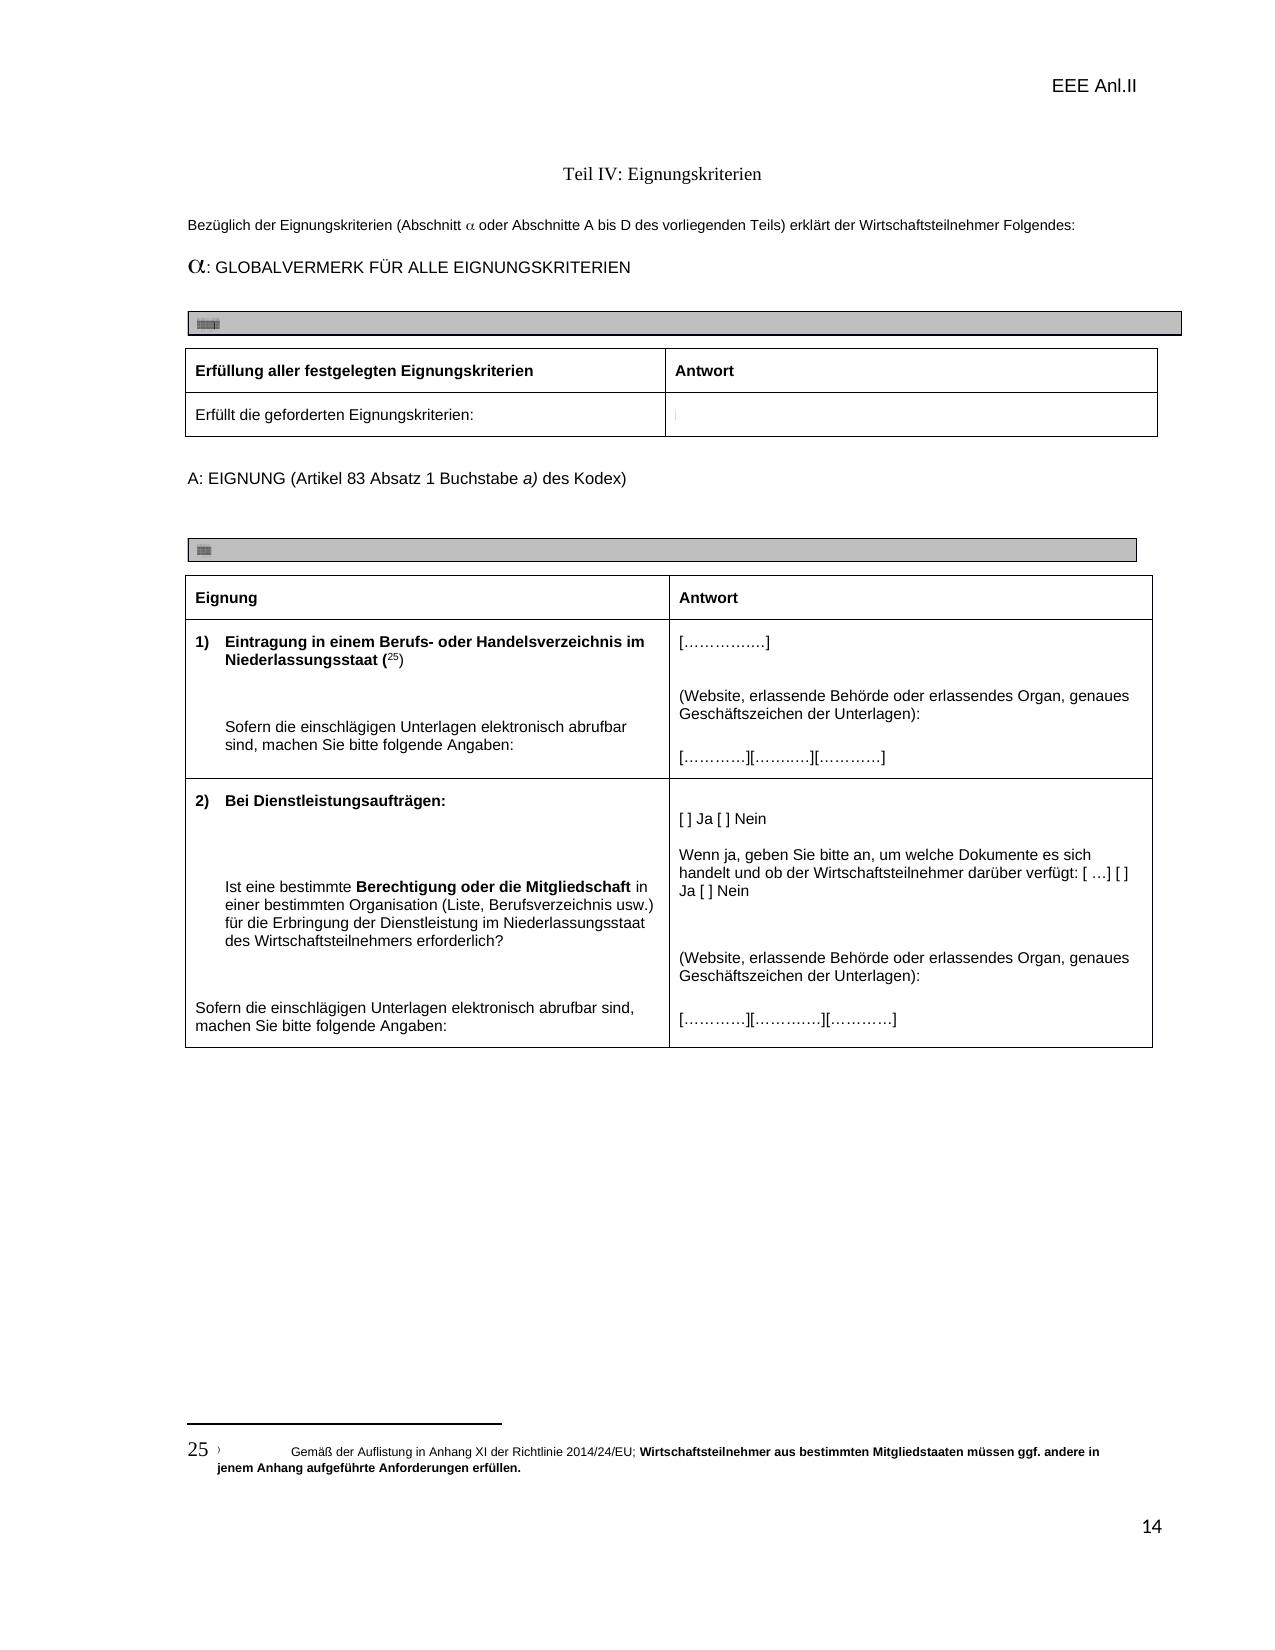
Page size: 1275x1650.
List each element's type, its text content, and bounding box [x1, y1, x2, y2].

table_cell [ ] Ja [ ] Nein Wenn ja, geben Sie bitte an, um welche Dokumente es sich handelt und ob der Wirtschaftsteilnehmer darüber verfügt: [ …] [ ] Ja [ ] Nein (Website, erlassende Behörde oder erlassendes Organ, genaues Geschäftszeichen der Unterlagen): […………][……….…][…………] [670, 779, 1152, 1047]
title : Globalvermerk für alle Eignungskriterien [187, 253, 1137, 279]
text Teil IV: Eignungskriterien [187, 162, 1137, 184]
title A: Eignung (Artikel 83 Absatz 1 Buchstabe a) des Kodex) [187, 469, 1137, 488]
table_header Erfüllung aller festgelegten Eignungskriterien [186, 349, 665, 392]
text Dieser Abschnitt ist nur auszufüllen, sofern die Angaben ausdrücklich vom öffentlichen Arbeitgeber oder von der Auftrag gebenden Körperschaft in der einschlägigen Bekanntmachung oder Ausschreibungsbekanntmachung oder in den Ausschreibungsunterlagen verlangt werden. [189, 539, 1136, 561]
table_header Eignung [186, 576, 669, 619]
table_header Antwort [666, 349, 1157, 392]
table_cell Erfüllt die geforderten Eignungskriterien: [186, 393, 665, 436]
table_cell [………….…] (Website, erlassende Behörde oder erlassendes Organ, genaues Geschäftszeichen der Unterlagen): […………][……..…][…………] [670, 620, 1152, 778]
text Bezüglich der Eignungskriterien (Abschnitt  oder Abschnitte A bis D des vorliegenden Teils) erklärt der Wirtschaftsteilnehmer Folgendes: [187, 217, 1137, 234]
table_cell Bei Dienstleistungsaufträgen: Ist eine bestimmte Berechtigung oder die Mitgliedschaft in einer bestimmten Organisation (Liste, Berufsverzeichnis usw.) für die Erbringung der Dienstleistung im Niederlassungsstaat des Wirtschaftsteilnehmers erforderlich? Sofern die einschlägigen Unterlagen elektronisch abrufbar sind, machen Sie bitte folgende Angaben: [186, 779, 669, 1047]
table_cell [ ] Ja [ ] Nein [666, 393, 1157, 436]
table_header Antwort [670, 576, 1152, 619]
text Der Wirtschaftsteilnehmer muss dieses Feld nur dann ausfüllen, wenn der öffentliche Auftraggeber oder die Auftrag gebende Körperschaft in der einschlägigen Bekanntmachung oder in der Ausschreibungsbekanntmachung oder in den darin angeführten Ausschreibungsunterlagen angegeben hat, dass der Wirtschaftsteilnehmer nur Abschnitt  des Teils IV ausfüllen muss, und auf das Ausfüllen der übrigen Abschnitte des Teils IV verzichten kann: [189, 312, 1181, 334]
table_cell Eintragung in einem Berufs- oder Handelsverzeichnis im Niederlassungsstaat () Sofern die einschlägigen Unterlagen elektronisch abrufbar sind, machen Sie bitte folgende Angaben: [186, 620, 669, 778]
